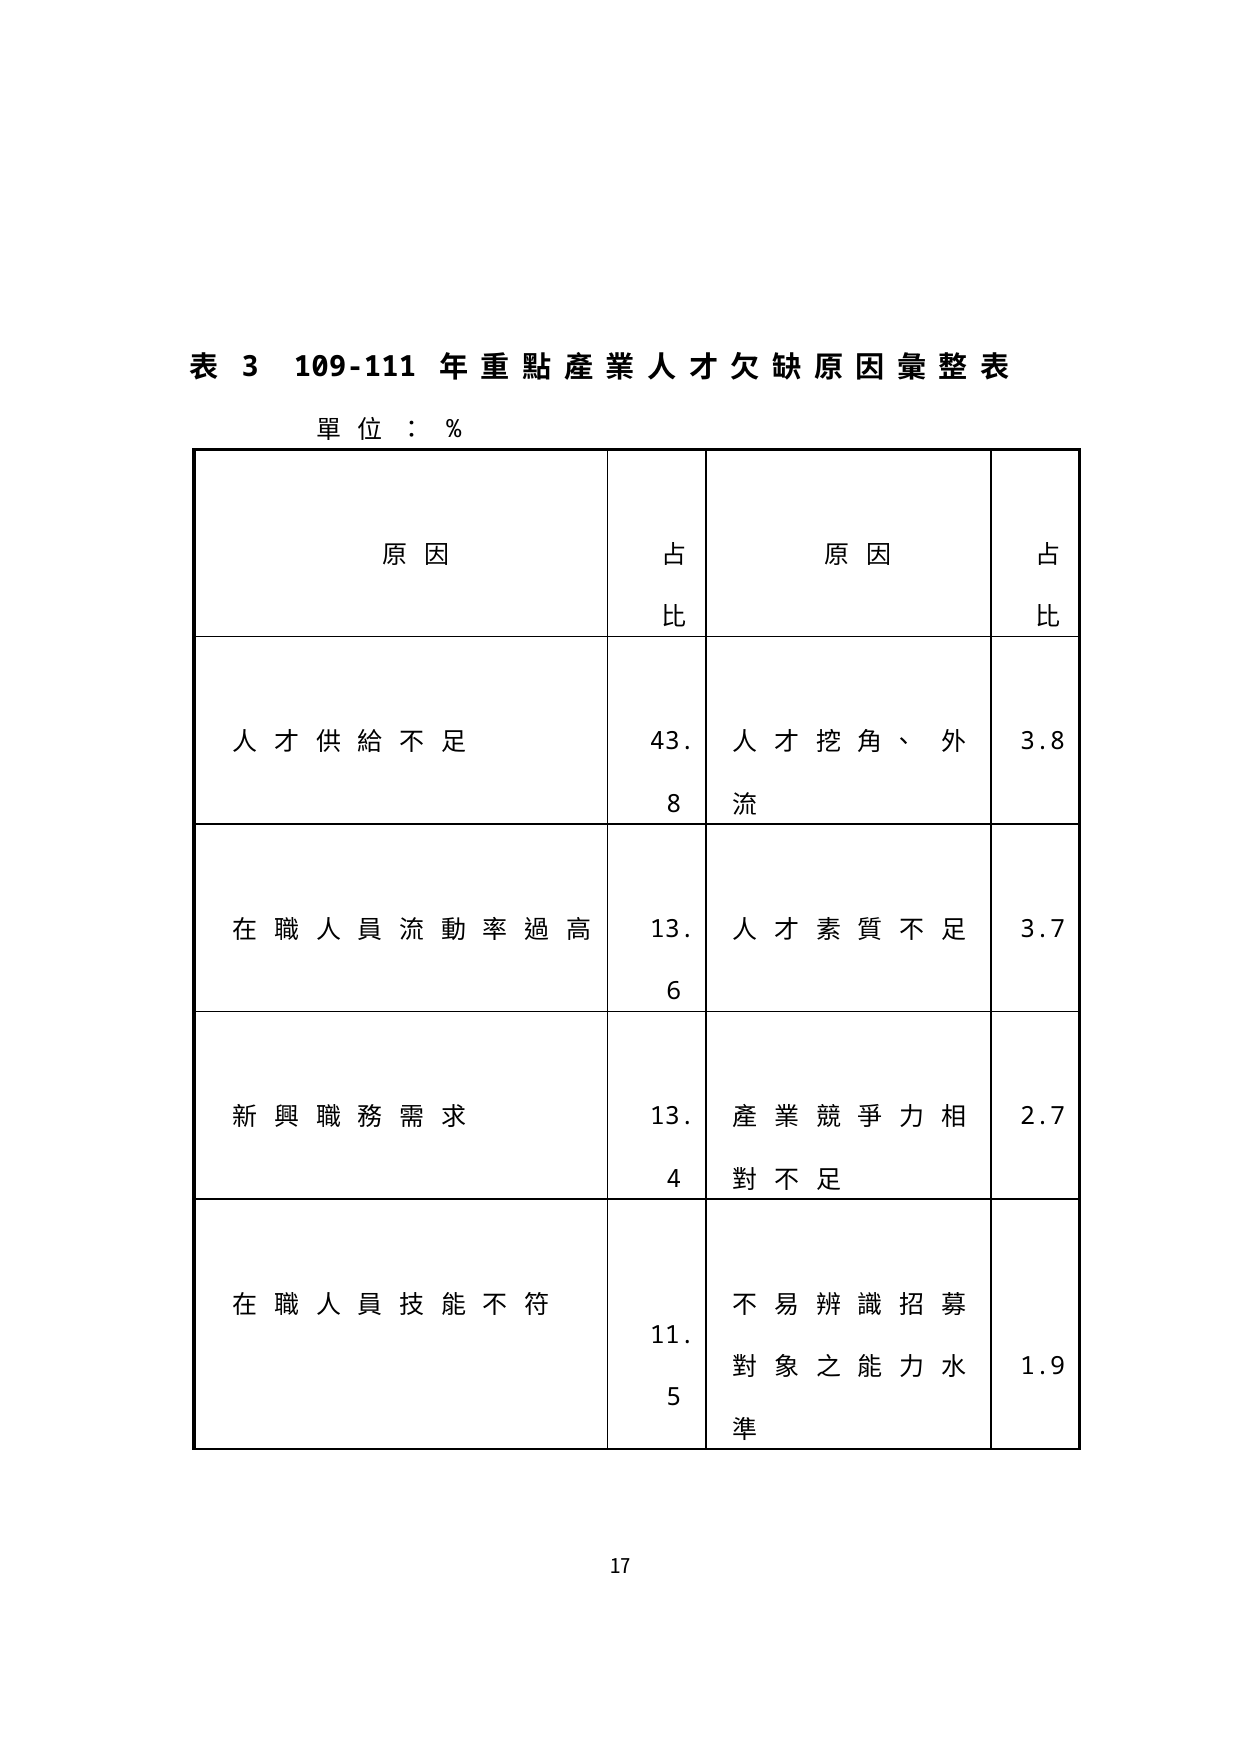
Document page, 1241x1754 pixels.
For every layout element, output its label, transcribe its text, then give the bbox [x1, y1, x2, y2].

table_cell 人才素質不足 [707, 825, 990, 1011]
table_cell 在職人員流動率過高 [196, 825, 607, 1011]
table_cell 13.4 [608, 1012, 705, 1198]
table_cell 人才挖角、外流 [707, 637, 990, 823]
table_cell 不易辨識招募對象之能力水準 [707, 1200, 990, 1448]
table_cell 人才供給不足 [196, 637, 607, 823]
table_cell 在職人員技能不符 [196, 1200, 607, 1448]
table_cell 新興職務需求 [196, 1012, 607, 1198]
table_header 原因 [196, 451, 607, 636]
table_cell 2.7 [992, 1012, 1078, 1198]
table_header 占比 [608, 451, 705, 636]
table_cell 1.9 [992, 1200, 1078, 1448]
table_cell 11.5 [608, 1200, 705, 1448]
table_cell 3.7 [992, 825, 1078, 1011]
table_cell 3.8 [992, 637, 1078, 823]
table_cell 產業競爭力相對不足 [707, 1012, 990, 1198]
text 表3 109-111年重點產業人才欠缺原因彙整表 單位：% [183, 323, 1058, 448]
table_cell 13.6 [608, 825, 705, 1011]
table_cell 43.8 [608, 637, 705, 823]
table_header 原因 [707, 451, 990, 636]
table_header 占比 [992, 451, 1078, 636]
